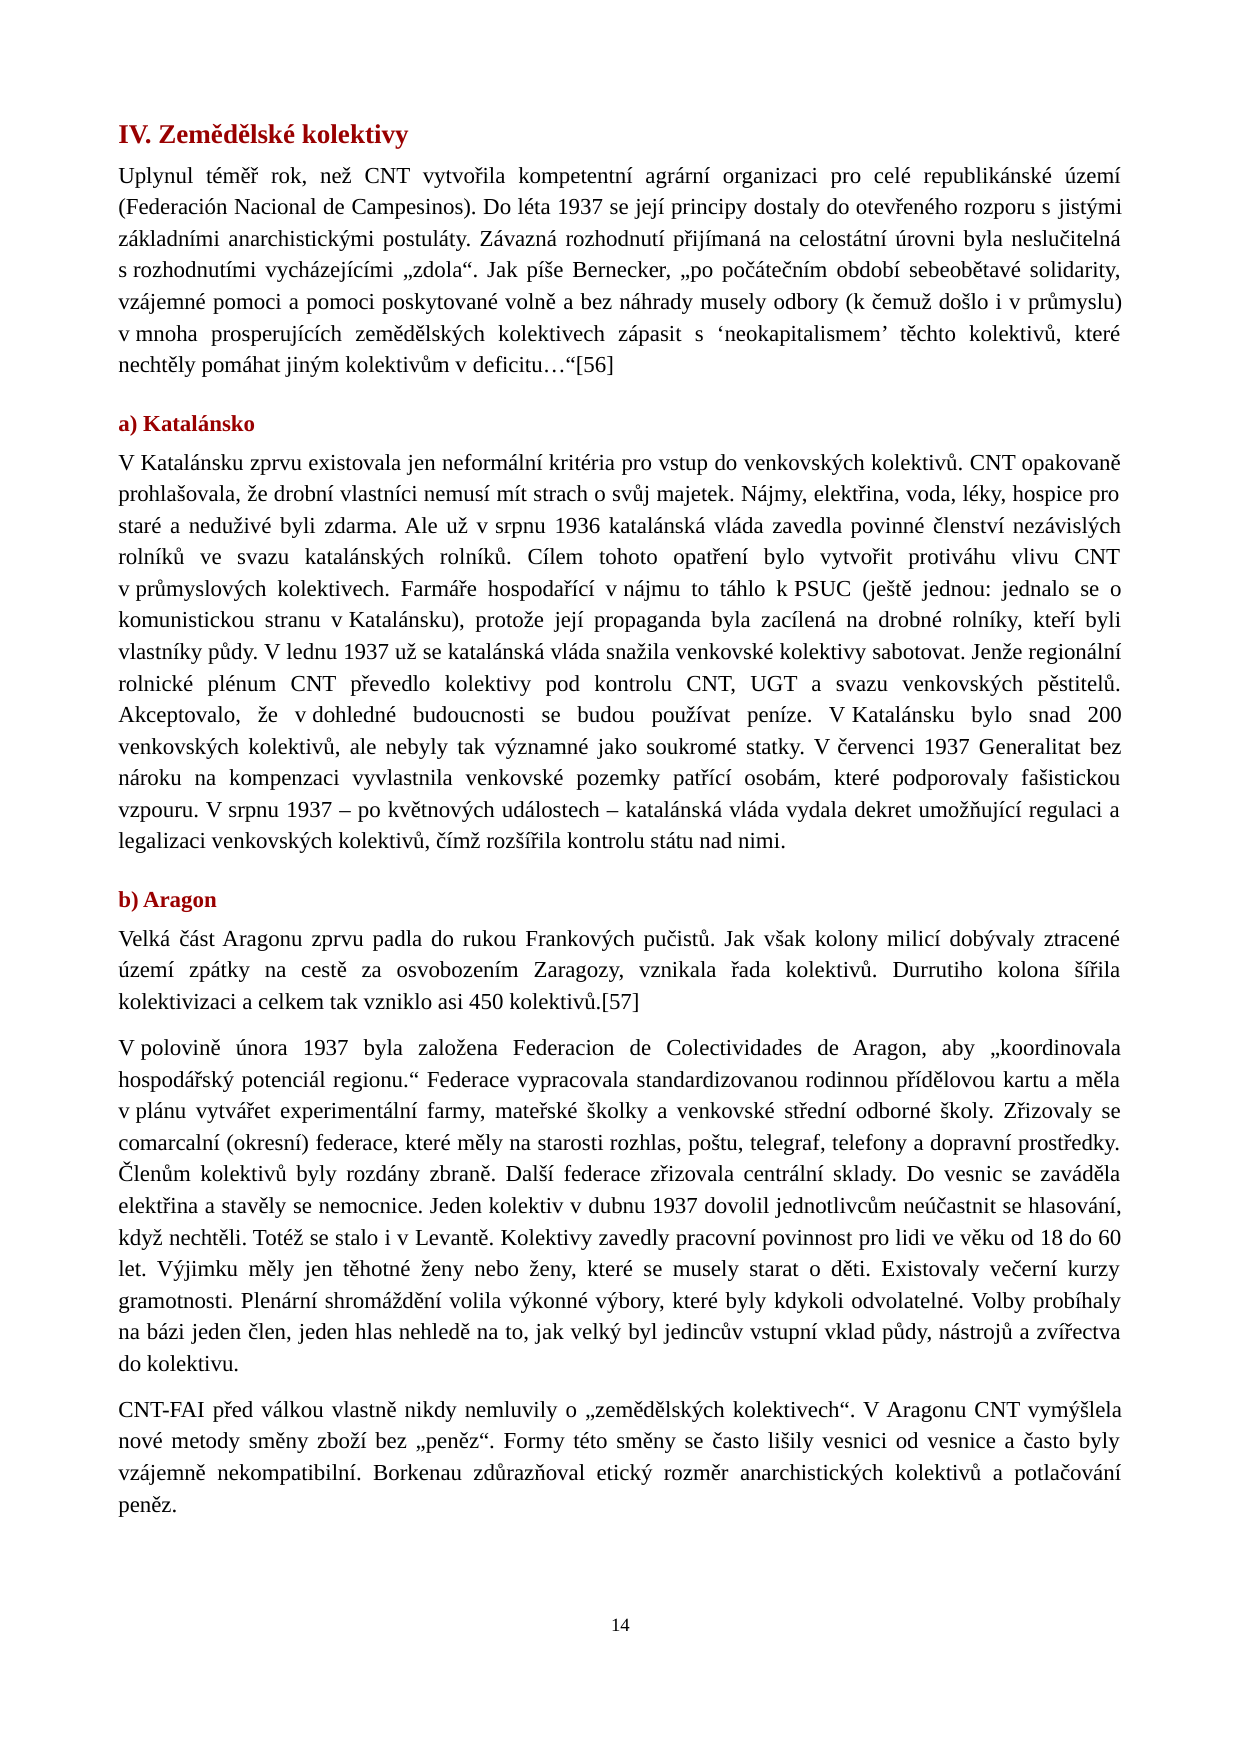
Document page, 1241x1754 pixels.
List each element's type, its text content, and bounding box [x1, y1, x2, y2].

subtitle IV. Zemědělské kolektivy [118, 118, 1122, 149]
text Velká část Aragonu zprvu padla do rukou Frankových pučistů. Jak však kolony milicí dobývaly ztracené území zpátky na cestě za osvobozením Zaragozy, vznikala řada kolektivů. Durrutiho kolona šířila kolektivizaci a celkem tak vzniklo asi 450 kolektivů.[57] [118, 925, 1122, 1014]
subtitle a) Katalánsko [118, 410, 1122, 436]
text CNT-FAI před válkou vlastně nikdy nemluvily o „zemědělských kolektivech“. V Aragonu CNT vymýšlela nové metody směny zboží bez „peněz“. Formy této směny se často lišily vesnici od vesnice a často byly vzájemně nekompatibilní. Borkenau zdůrazňoval etický rozměr anarchistických kolektivů a potlačování peněz. [118, 1396, 1122, 1517]
text V polovině února 1937 byla založena Federacion de Colectividades de Aragon, aby „koordinovala hospodářský potenciál regionu.“ Federace vypracovala standardizovanou rodinnou přídělovou kartu a měla v plánu vytvářet experimentální farmy, mateřské školky a venkovské střední odborné školy. Zřizovaly se comarcalní (okresní) federace, které měly na starosti rozhlas, poštu, telegraf, telefony a dopravní prostředky. Členům kolektivů byly rozdány zbraně. Další federace zřizovala centrální sklady. Do vesnic se zaváděla elektřina a stavěly se nemocnice. Jeden kolektiv v dubnu 1937 dovolil jednotlivcům neúčastnit se hlasování, když nechtěli. Totéž se stalo i v Levantě. Kolektivy zavedly pracovní povinnost pro lidi ve věku od 18 do 60 let. Výjimku měly jen těhotné ženy nebo ženy, které se musely starat o děti. Existovaly večerní kurzy gramotnosti. Plenární shromáždění volila výkonné výbory, které byly kdykoli odvolatelné. Volby probíhaly na bázi jeden člen, jeden hlas nehledě na to, jak velký byl jedincův vstupní vklad půdy, nástrojů a zvířectva do kolektivu. [118, 1034, 1122, 1376]
text V Katalánsku zprvu existovala jen neformální kritéria pro vstup do venkovských kolektivů. CNT opakovaně prohlašovala, že drobní vlastníci nemusí mít strach o svůj majetek. Nájmy, elektřina, voda, léky, hospice pro staré a neduživé byli zdarma. Ale už v srpnu 1936 katalánská vláda zavedla povinné členství nezávislých rolníků ve svazu katalánských rolníků. Cílem tohoto opatření bylo vytvořit protiváhu vlivu CNT v průmyslových kolektivech. Farmáře hospodařící v nájmu to táhlo k PSUC (ještě jednou: jednalo se o komunistickou stranu v Katalánsku), protože její propaganda byla zacílená na drobné rolníky, kteří byli vlastníky půdy. V lednu 1937 už se katalánská vláda snažila venkovské kolektivy sabotovat. Jenže regionální rolnické plénum CNT převedlo kolektivy pod kontrolu CNT, UGT a svazu venkovských pěstitelů. Akceptovalo, že v dohledné budoucnosti se budou používat peníze. V Katalánsku bylo snad 200 venkovských kolektivů, ale nebyly tak významné jako soukromé statky. V červenci 1937 Generalitat bez nároku na kompenzaci vyvlastnila venkovské pozemky patřící osobám, které podporovaly fašistickou vzpouru. V srpnu 1937 – po květnových událostech – katalánská vláda vydala dekret umožňující regulaci a legalizaci venkovských kolektivů, čímž rozšířila kontrolu státu nad nimi. [118, 449, 1122, 854]
text Uplynul téměř rok, než CNT vytvořila kompetentní agrární organizaci pro celé republikánské území (Federación Nacional de Campesinos). Do léta 1937 se její principy dostaly do otevřeného rozporu s jistými základními anarchistickými postuláty. Závazná rozhodnutí přijímaná na celostátní úrovni byla neslučitelná s rozhodnutími vycházejícími „zdola“. Jak píše Bernecker, „po počátečním období sebeobětavé solidarity, vzájemné pomoci a pomoci poskytované volně a bez náhrady musely odbory (k čemuž došlo i v průmyslu) v mnoha prosperujících zemědělských kolektivech zápasit s ‘neokapitalismem’ těchto kolektivů, které nechtěly pomáhat jiným kolektivům v deficitu…“[56] [118, 162, 1122, 377]
subtitle b) Aragon [118, 886, 1122, 912]
